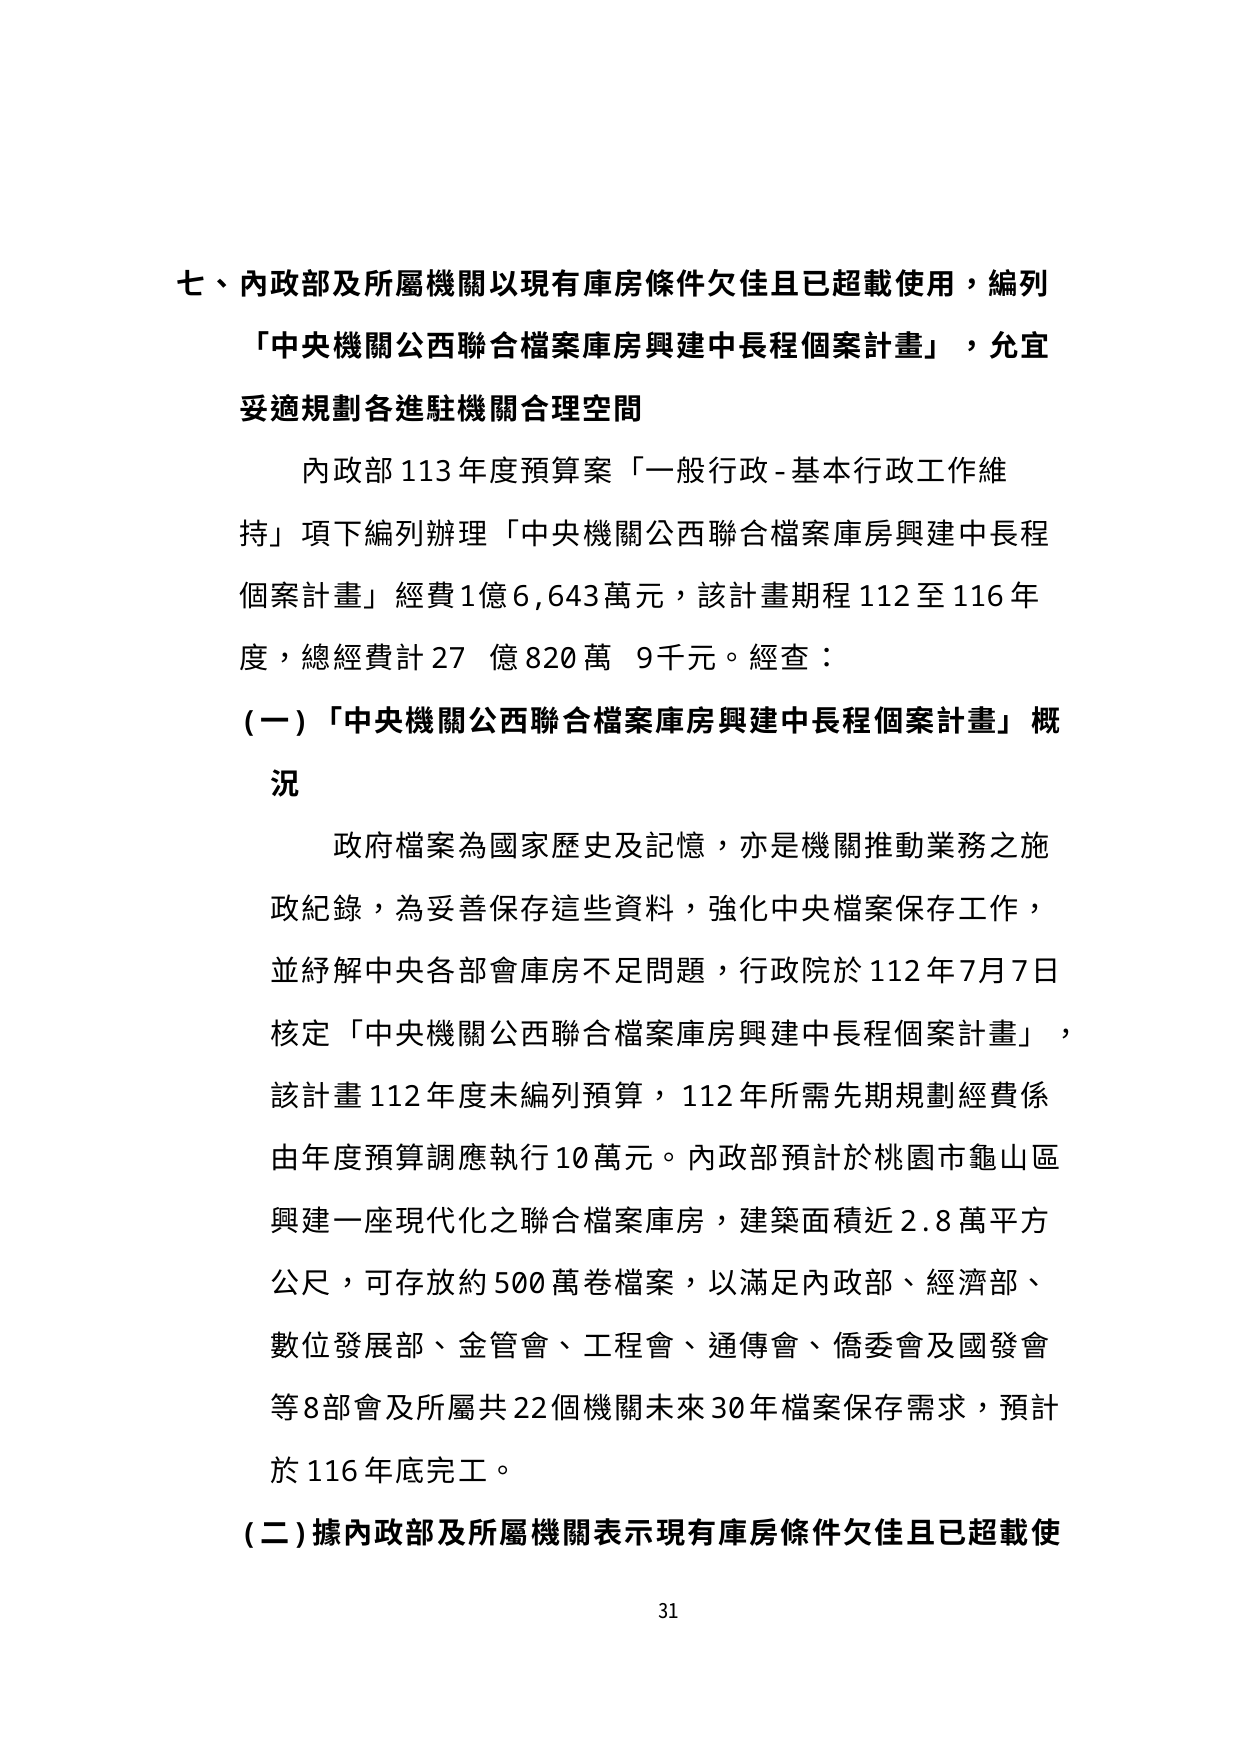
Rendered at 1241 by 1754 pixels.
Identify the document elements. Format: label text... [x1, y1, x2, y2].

text 七、內政部及所屬機關以現有庫房條件欠佳且已超載使用，編列「中央機關公西聯合檔案庫房興建中長程個案計畫」，允宜妥適規劃各進駐機關合理空間 [176, 240, 1061, 427]
text 政府檔案為國家歷史及記憶，亦是機關推動業務之施政紀錄，為妥善保存這些資料，強化中央檔案保存工作，並紓解中央各部會庫房不足問題，行政院於112年7月7日核定「中央機關公西聯合檔案庫房興建中長程個案計畫」，該計畫112年度未編列預算，112年所需先期規劃經費係由年度預算調應執行10萬元。內政部預計於桃園市龜山區興建一座現代化之聯合檔案庫房，建築面積近2.8萬平方公尺，可存放約500萬卷檔案，以滿足內政部、經濟部、數位發展部、金管會、工程會、通傳會、僑委會及國發會等8部會及所屬共22個機關未來30年檔案保存需求，預計於116年底完工。 [264, 802, 1061, 1490]
text (二)據內政部及所屬機關表示現有庫房條件欠佳且已超載使 [234, 1490, 1061, 1552]
text 內政部113年度預算案「一般行政-基本行政工作維持」項下編列辦理「中央機關公西聯合檔案庫房興建中長程個案計畫」經費1億6,643萬元，該計畫期程112至116年度，總經費計27 億820萬 9千元。經查： [234, 427, 1061, 677]
text (一)「中央機關公西聯合檔案庫房興建中長程個案計畫」概況 [234, 677, 1061, 802]
